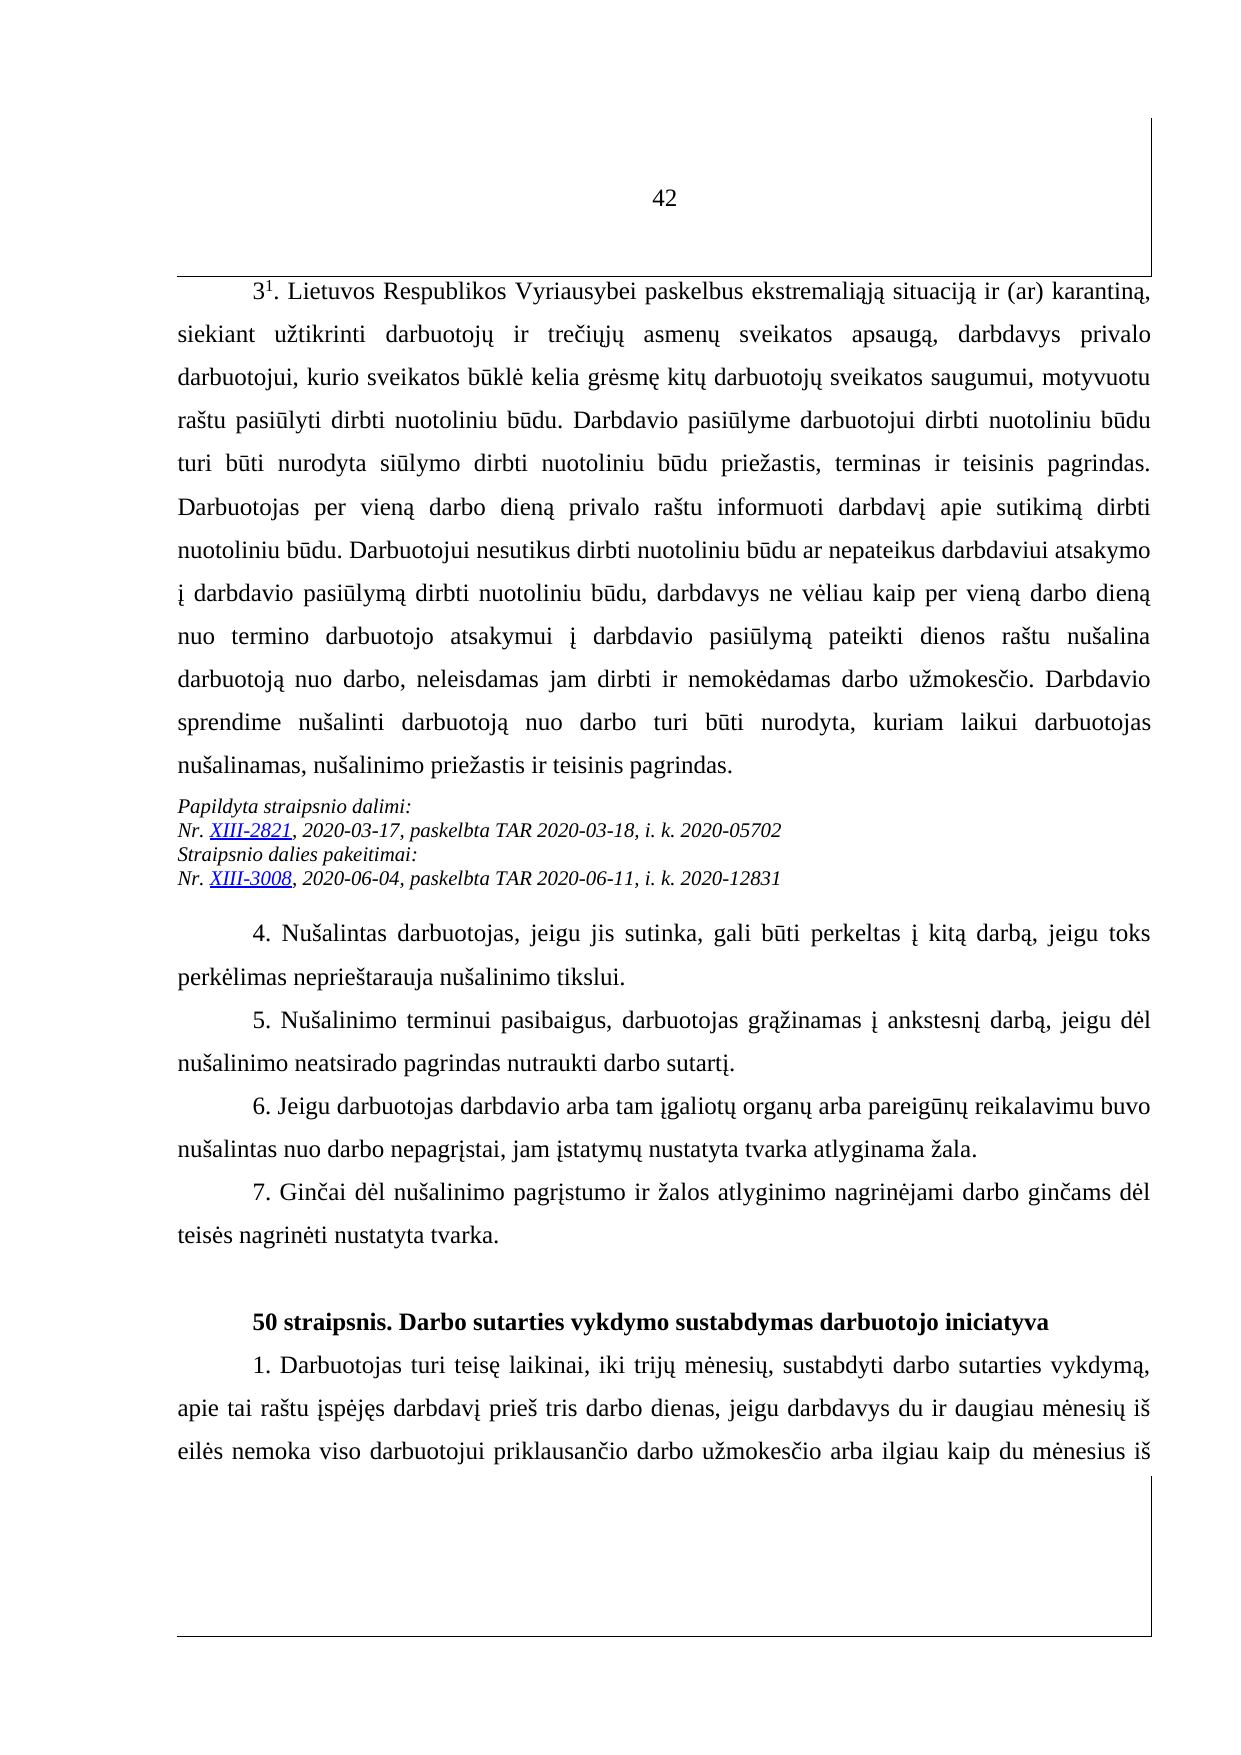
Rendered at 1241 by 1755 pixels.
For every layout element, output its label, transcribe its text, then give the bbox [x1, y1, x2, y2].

text 31. Lietuvos Respublikos Vyriausybei paskelbus ekstremaliąją situaciją ir (ar) karantiną, siekiant užtikrinti darbuotojų ir trečiųjų asmenų sveikatos apsaugą, darbdavys privalo darbuotojui, kurio sveikatos būklė kelia grėsmę kitų darbuotojų sveikatos saugumui, motyvuotu raštu pasiūlyti dirbti nuotoliniu būdu. Darbdavio pasiūlyme darbuotojui dirbti nuotoliniu būdu turi būti nurodyta siūlymo dirbti nuotoliniu būdu priežastis, terminas ir teisinis pagrindas. Darbuotojas per vieną darbo dieną privalo raštu informuoti darbdavį apie sutikimą dirbti nuotoliniu būdu. Darbuotojui nesutikus dirbti nuotoliniu būdu ar nepateikus darbdaviui atsakymo į darbdavio pasiūlymą dirbti nuotoliniu būdu, darbdavys ne vėliau kaip per vieną darbo dieną nuo termino darbuotojo atsakymui į darbdavio pasiūlymą pateikti dienos raštu nušalina darbuotoją nuo darbo, neleisdamas jam dirbti ir nemokėdamas darbo užmokesčio. Darbdavio sprendime nušalinti darbuotoją nuo darbo turi būti nurodyta, kuriam laikui darbuotojas nušalinamas, nušalinimo priežastis ir teisinis pagrindas. [177, 276, 1152, 779]
text Nr. XIII-3008, 2020-06-04, paskelbta TAR 2020-06-11, i. k. 2020-12831 [177, 866, 1152, 890]
text 1. Darbuotojas turi teisę laikinai, iki trijų mėnesių, sustabdyti darbo sutarties vykdymą, apie tai raštu įspėjęs darbdavį prieš tris darbo dienas, jeigu darbdavys du ir daugiau mėnesių iš eilės nemoka viso darbuotojui priklausančio darbo užmokesčio arba ilgiau kaip du mėnesius iš [177, 1350, 1152, 1465]
subtitle 50 straipsnis. Darbo sutarties vykdymo sustabdymas darbuotojo iniciatyva [177, 1307, 1152, 1335]
text Straipsnio dalies pakeitimai: [177, 842, 1152, 866]
text Nr. XIII-2821, 2020-03-17, paskelbta TAR 2020-03-18, i. k. 2020-05702 [177, 818, 1152, 842]
text Papildyta straipsnio dalimi: [177, 793, 1152, 818]
text 6. Jeigu darbuotojas darbdavio arba tam įgaliotų organų arba pareigūnų reikalavimu buvo nušalintas nuo darbo nepagrįstai, jam įstatymų nustatyta tvarka atlyginama žala. [177, 1091, 1152, 1163]
text 5. Nušalinimo terminui pasibaigus, darbuotojas grąžinamas į ankstesnį darbą, jeigu dėl nušalinimo neatsirado pagrindas nutraukti darbo sutartį. [177, 1005, 1152, 1077]
text 4. Nušalintas darbuotojas, jeigu jis sutinka, gali būti perkeltas į kitą darbą, jeigu toks perkėlimas neprieštarauja nušalinimo tikslui. [177, 918, 1152, 990]
text 7. Ginčai dėl nušalinimo pagrįstumo ir žalos atlyginimo nagrinėjami darbo ginčams dėl teisės nagrinėti nustatyta tvarka. [177, 1177, 1152, 1249]
